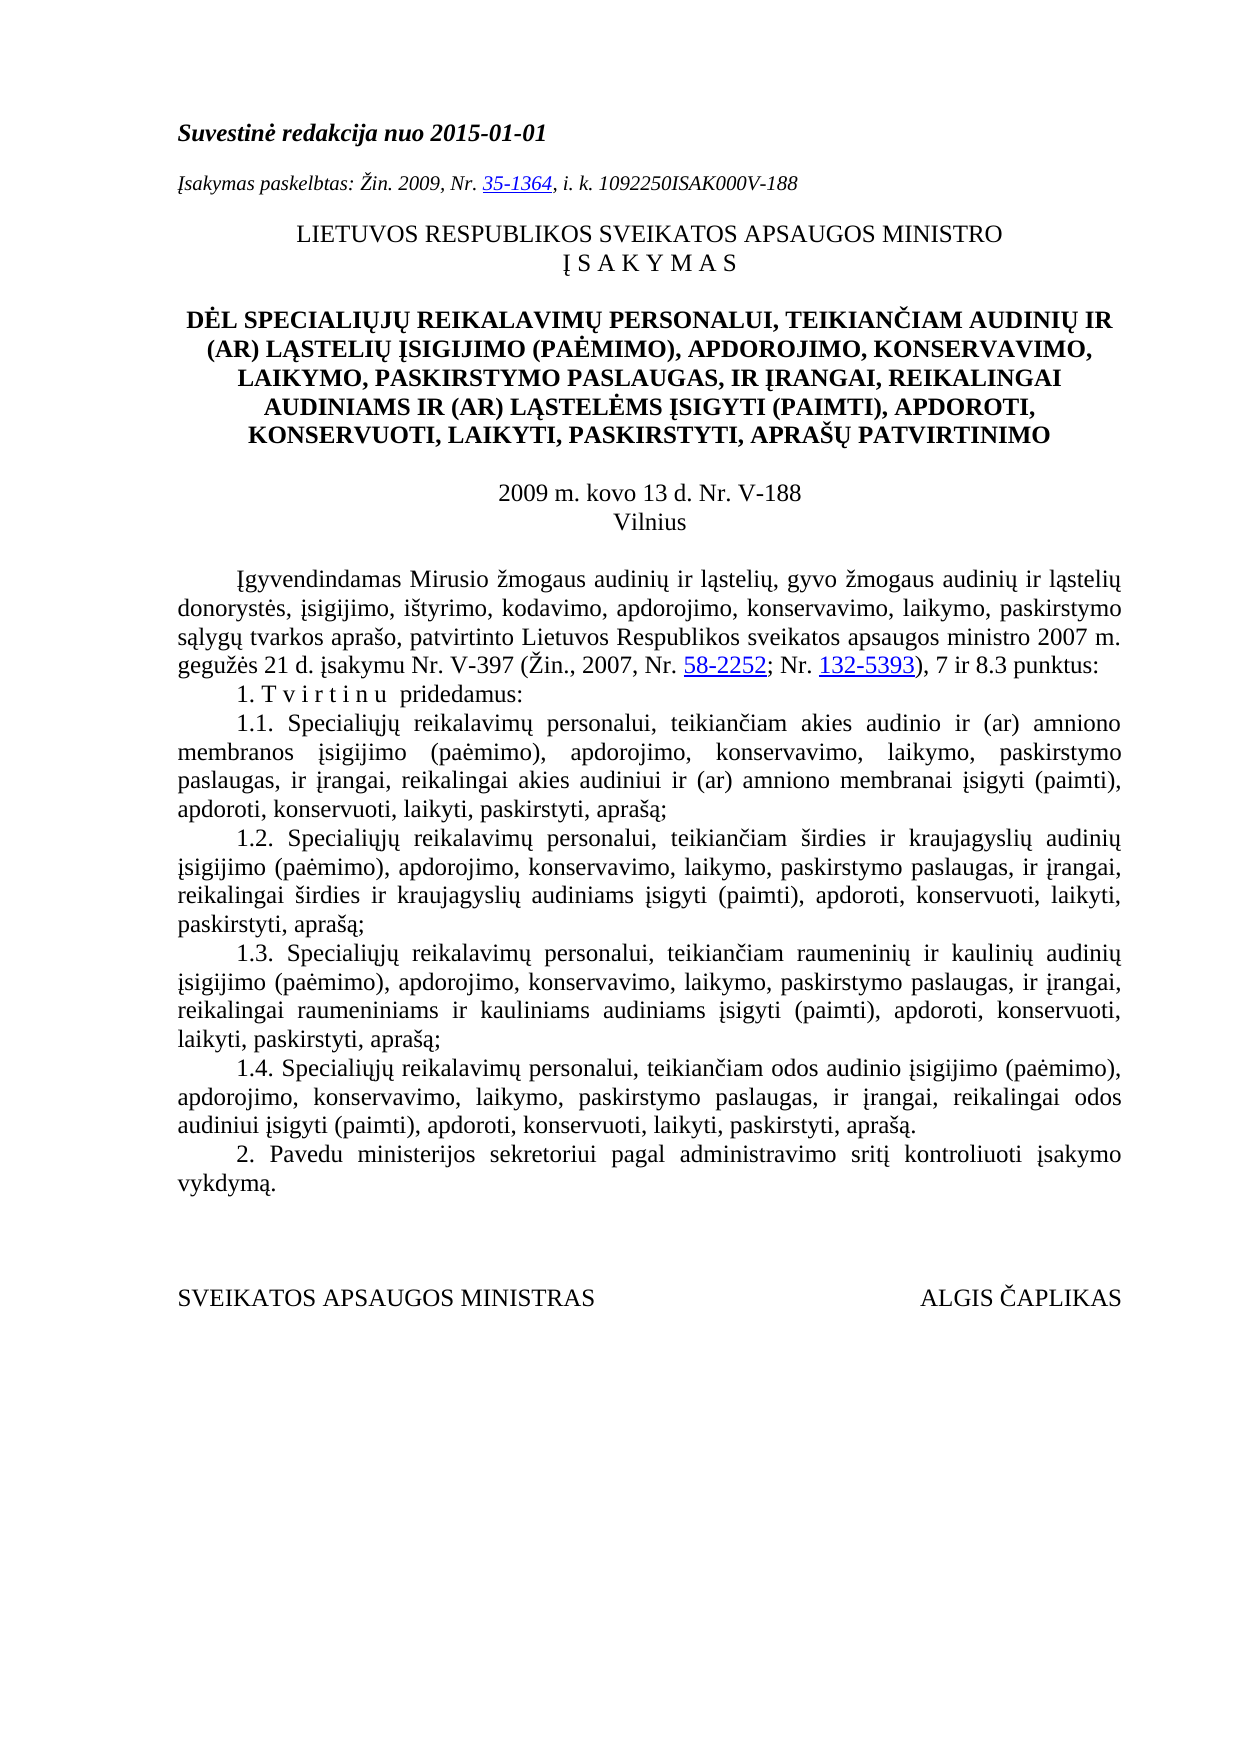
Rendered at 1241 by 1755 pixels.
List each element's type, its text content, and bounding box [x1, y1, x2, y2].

text 1.4. Specialiųjų reikalavimų personalui, teikiančiam odos audinio įsigijimo (paėmimo), apdorojimo, konservavimo, laikymo, paskirstymo paslaugas, ir įrangai, reikalingai odos audiniui įsigyti (paimti), apdoroti, konservuoti, laikyti, paskirstyti, aprašą. [177, 1053, 1122, 1139]
text Įgyvendindamas Mirusio žmogaus audinių ir ląstelių, gyvo žmogaus audinių ir ląstelių donorystės, įsigijimo, ištyrimo, kodavimo, apdorojimo, konservavimo, laikymo, paskirstymo sąlygų tvarkos aprašo, patvirtinto Lietuvos Respublikos sveikatos apsaugos ministro 2007 m. gegužės 21 d. įsakymu Nr. V-397 (Žin., 2007, Nr. 58-2252; Nr. 132-5393), 7 ir 8.3 punktus: [177, 564, 1122, 679]
text LIETUVOS RESPUBLIKOS SVEIKATOS APSAUGOS MINISTRO [177, 219, 1122, 248]
text 1. Tvirtinu pridedamus: [177, 679, 1122, 708]
text 2. Pavedu ministerijos sekretoriui pagal administravimo sritį kontroliuoti įsakymo vykdymą. [177, 1139, 1122, 1197]
text Suvestinė redakcija nuo 2015-01-01 [177, 118, 1122, 147]
text Vilnius [177, 507, 1122, 535]
text 1.3. Specialiųjų reikalavimų personalui, teikiančiam raumeninių ir kaulinių audinių įsigijimo (paėmimo), apdorojimo, konservavimo, laikymo, paskirstymo paslaugas, ir įrangai, reikalingai raumeniniams ir kauliniams audiniams įsigyti (paimti), apdoroti, konservuoti, laikyti, paskirstyti, aprašą; [177, 938, 1122, 1053]
text Įsakymas paskelbtas: Žin. 2009, Nr. 35-1364, i. k. 1092250ISAK000V-188 [177, 171, 1122, 195]
text 2009 m. kovo 13 d. Nr. V-188 [177, 478, 1122, 507]
text SVEIKATOS APSAUGOS MINISTRAS ALGIS ČAPLIKAS [177, 1283, 1122, 1312]
text DĖL SPECIALIŲJŲ REIKALAVIMŲ PERSONALUI, TEIKIANČIAM AUDINIŲ IR (AR) LĄSTELIŲ ĮSIGIJIMO (PAĖMIMO), APDOROJIMO, KONSERVAVIMO, LAIKYMO, PASKIRSTYMO PASLAUGAS, IR ĮRANGAI, REIKALINGAI AUDINIAMS IR (AR) LĄSTELĖMS ĮSIGYTI (PAIMTI), APDOROTI, KONSERVUOTI, LAIKYTI, PASKIRSTYTI, APRAŠŲ PATVIRTINIMO [177, 305, 1122, 449]
text 1.1. Specialiųjų reikalavimų personalui, teikiančiam akies audinio ir (ar) amniono membranos įsigijimo (paėmimo), apdorojimo, konservavimo, laikymo, paskirstymo paslaugas, ir įrangai, reikalingai akies audiniui ir (ar) amniono membranai įsigyti (paimti), apdoroti, konservuoti, laikyti, paskirstyti, aprašą; [177, 708, 1122, 823]
text 1.2. Specialiųjų reikalavimų personalui, teikiančiam širdies ir kraujagyslių audinių įsigijimo (paėmimo), apdorojimo, konservavimo, laikymo, paskirstymo paslaugas, ir įrangai, reikalingai širdies ir kraujagyslių audiniams įsigyti (paimti), apdoroti, konservuoti, laikyti, paskirstyti, aprašą; [177, 823, 1122, 938]
text ĮSAKYMAS [177, 248, 1122, 277]
